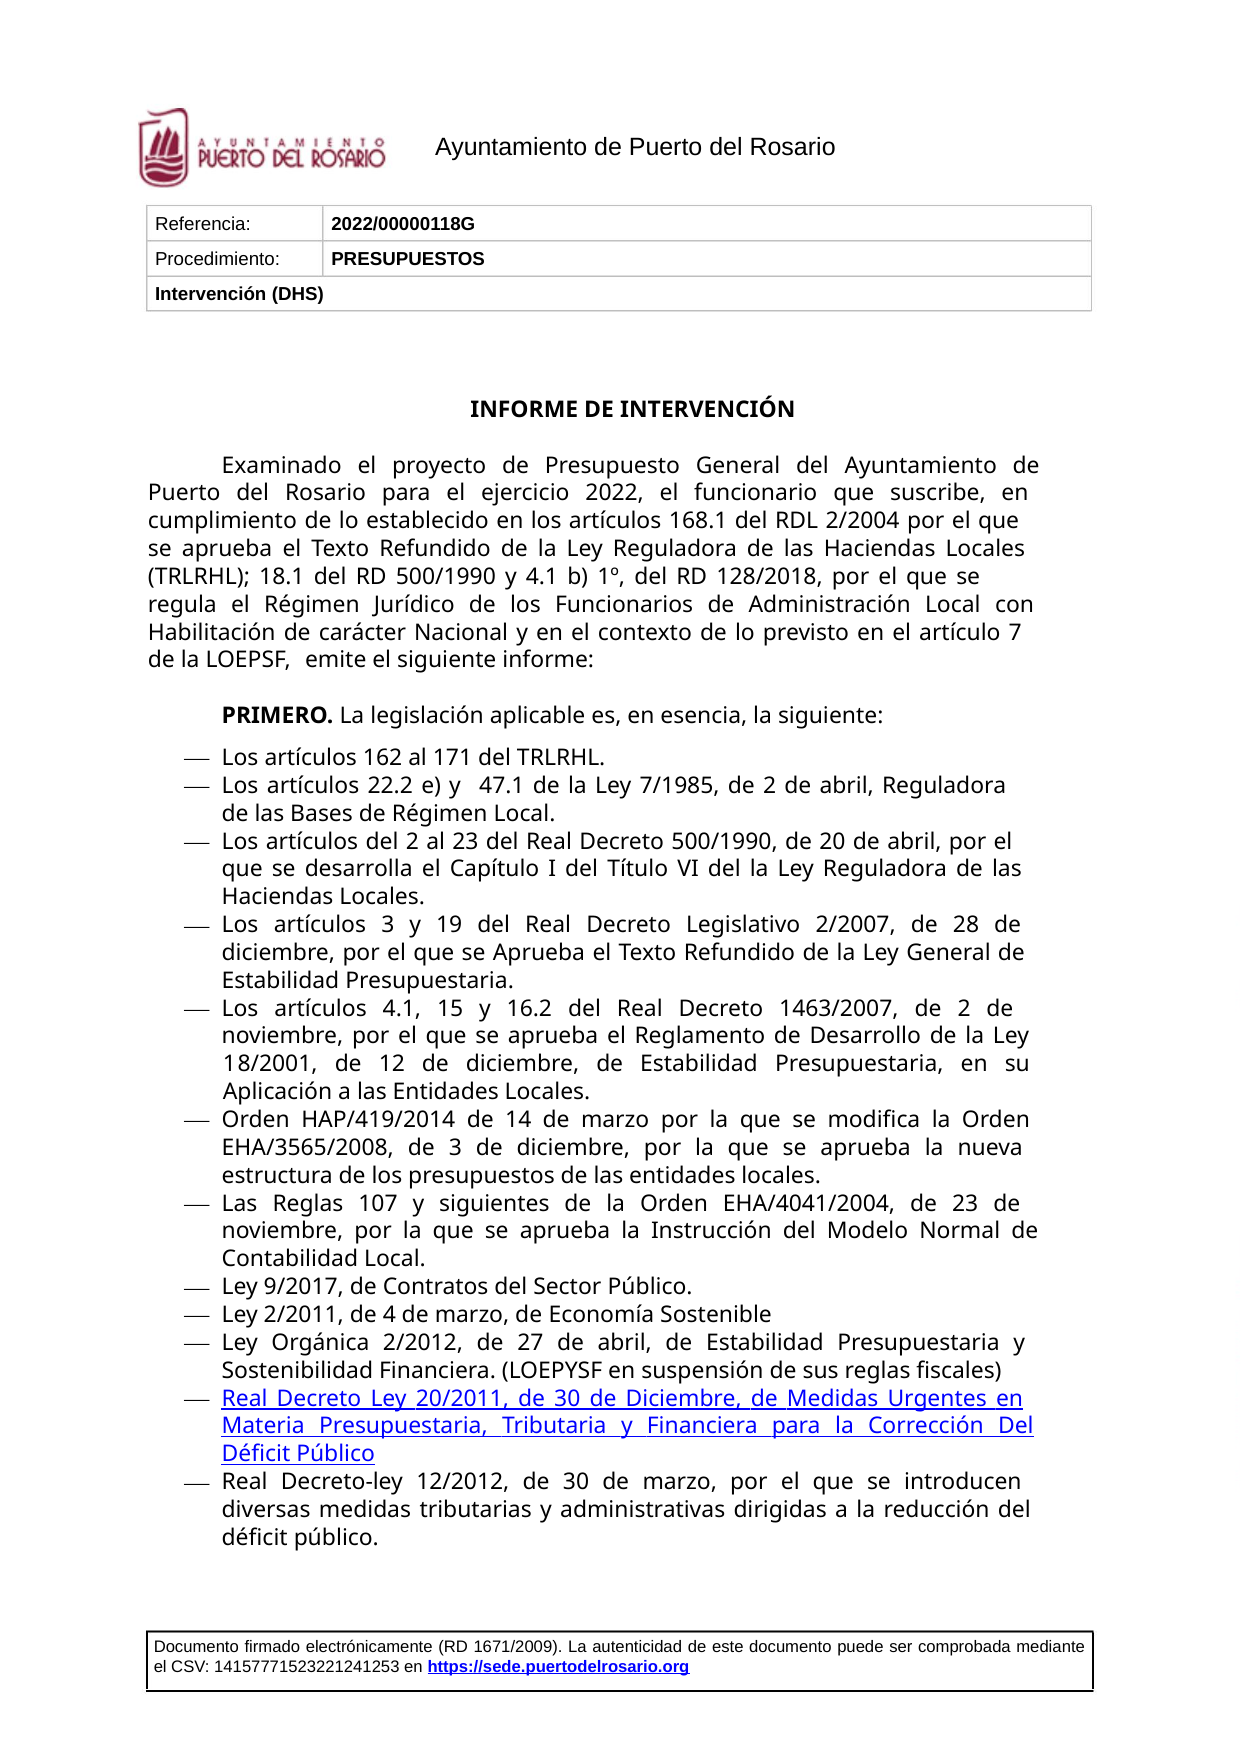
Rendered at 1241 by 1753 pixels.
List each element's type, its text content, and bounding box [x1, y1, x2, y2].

text que se desarrolla el Capítulo I del Título VI del la Ley Reguladora de las [221, 855, 1117, 882]
text  [185, 1384, 233, 1412]
text Estabilidad Presupuestaria. [221, 966, 1117, 994]
text Ley 9/2017, de Contratos del Sector Público. [221, 1272, 851, 1300]
text de las Bases de Régimen Local. [221, 799, 1117, 827]
text PRIMERO. La legislación aplicable es, en esencia, la siguiente: [221, 701, 978, 729]
text Aplicación a las Entidades Locales. [223, 1077, 645, 1105]
text PRESUPUESTOS [348, 249, 510, 270]
text  [185, 1272, 221, 1301]
text  [185, 1328, 221, 1356]
text Los artículos 3 y 19 del Real Decreto Legislativo 2/2007, de 28 de [221, 910, 1117, 938]
text Procedimiento: [155, 249, 348, 270]
text diversas medidas tributarias y administrativas dirigidas a la reducción del [221, 1495, 1117, 1523]
text  [185, 1467, 221, 1496]
text Ley Orgánica 2/2012, de 27 de abril, de Estabilidad Presupuestaria y [221, 1328, 1117, 1356]
text 2022/00000118G [331, 214, 510, 235]
text INFORME DE INTERVENCIÓN [470, 395, 869, 423]
picture [0, 0, 1241, 1753]
text Contabilidad Local. [221, 1244, 1117, 1272]
text  [185, 911, 221, 939]
text Real Decreto Ley 20/2011, de 30 de Diciembre, de Medidas Urgentes en [233, 1384, 1117, 1412]
text Las Reglas 107 y siguientes de la Orden EHA/4041/2004, de 23 de [221, 1189, 1117, 1217]
text el CSV: 14157771523221241253 en https://sede.puertodelrosario.org [153, 1657, 1109, 1676]
text Examinado el proyecto de Presupuesto General del Ayuntamiento de [221, 451, 1117, 479]
text de la LOEPSF, emite el siguiente informe: [148, 646, 1117, 673]
text regula el Régimen Jurídico de los Funcionarios de Administración Local con [148, 590, 1117, 618]
text Los artículos del 2 al 23 del Real Decreto 500/1990, de 20 de abril, por el [221, 827, 1117, 855]
text 8/2001, de 12 de diciembre, de Estabilidad Presupuestaria, en su [237, 1050, 1117, 1077]
text Puerto del Rosario para el ejercicio 2022, el funcionario que suscribe, en [148, 479, 1117, 506]
text  [185, 743, 221, 771]
text Orden HAP/419/2014 de 14 de marzo por la que se modifica la Orden [221, 1105, 1117, 1133]
text Ayuntamiento de Puerto del Rosario [435, 133, 861, 161]
text Referencia: [155, 214, 276, 235]
text Ley 2/2011, de 4 de marzo, de Economía Sostenible [221, 1300, 851, 1328]
text noviembre, por el que se aprueba el Reglamento de Desarrollo de la Ley [221, 1022, 1117, 1049]
text  [185, 1189, 221, 1217]
text Haciendas Locales. [221, 882, 1117, 910]
text cumplimiento de lo establecido en los artículos 168.1 del RDL 2/2004 por el que [148, 506, 1117, 534]
text estructura de los presupuestos de las entidades locales. [221, 1161, 1117, 1189]
text noviembre, por la que se aprueba la Instrucción del Modelo Normal de [221, 1217, 1117, 1244]
text se aprueba el Texto Refundido de la Ley Reguladora de las Haciendas Locales [148, 534, 1117, 562]
text Real Decreto-ley 12/2012, de 30 de marzo, por el que se introducen [221, 1467, 1117, 1495]
text  [185, 1105, 221, 1133]
text EHA/3565/2008, de 3 de diciembre, por la que se aprueba la nueva [221, 1133, 1117, 1161]
text Los artículos 22.2 e) y 47.1 de la Ley 7/1985, de 2 de abril, Reguladora [221, 771, 1117, 799]
text Habilitación de carácter Nacional y en el contexto de lo previsto en el artículo 7 [148, 618, 1117, 646]
text (TRLRHL); 18.1 del RD 500/1990 y 4.1 b) 1º, del RD 128/2018, por el que se [148, 562, 1117, 590]
text diciembre, por el que se Aprueba el Texto Refundido de la Ley General de [221, 938, 1117, 966]
text  [185, 994, 221, 1022]
text  [185, 1301, 221, 1328]
text  [185, 827, 221, 855]
text Intervención (DHS) [155, 284, 348, 305]
text Materia Presupuestaria, Tributaria y Financiera para la Corrección Del [221, 1412, 1117, 1439]
text déficit público. [221, 1523, 1117, 1551]
text  [185, 771, 221, 799]
text Sostenibilidad Financiera. (LOEPYSF en suspensión de sus reglas fiscales) [221, 1356, 1117, 1384]
text 1 [223, 1050, 237, 1077]
text Documento firmado electrónicamente (RD 1671/2009). La autenticidad de este documento puede ser comprobada mediante [153, 1638, 1109, 1657]
text Los artículos 162 al 171 del TRLRHL. [221, 743, 1117, 771]
text Los artículos 4.1, 15 y 16.2 del Real Decreto 1463/2007, de 2 de [221, 994, 1117, 1022]
text Déficit Público [221, 1439, 1117, 1467]
